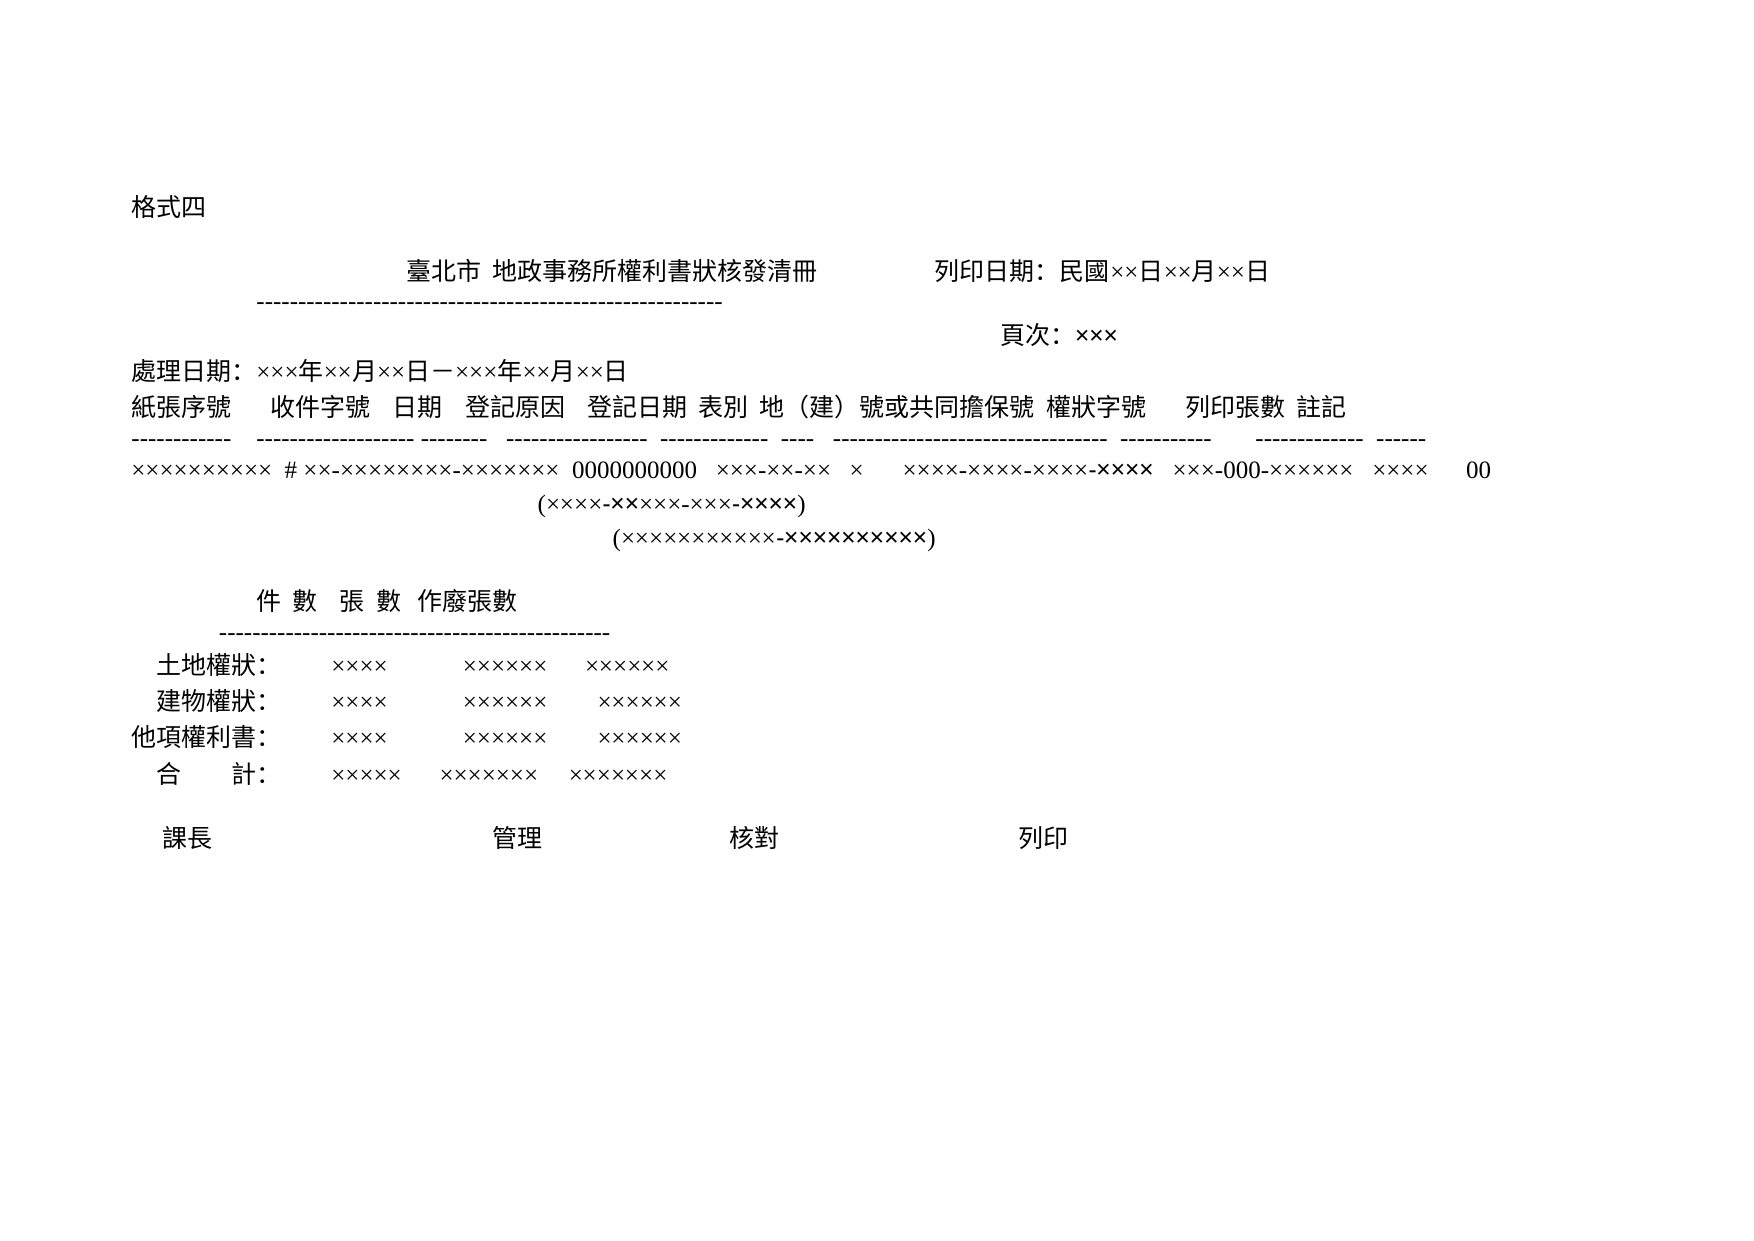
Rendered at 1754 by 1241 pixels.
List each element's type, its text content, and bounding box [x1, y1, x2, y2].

text 件 數 張 數 作廢張數 [131, 581, 1604, 618]
text 紙張序號 收件字號 日期 登記原因 登記日期 表別 地（建）號或共同擔保號 權狀字號 列印張數 註記 [131, 388, 1604, 424]
text 頁次：××× [131, 315, 1604, 351]
text 處理日期：×××年××月××日－×××年××月××日 [131, 351, 1604, 388]
text (××××-×××××-×××-××××) [131, 486, 1604, 520]
text -------------------------------------------------------- [131, 287, 1604, 315]
text 格式四 [131, 187, 1604, 223]
text ----------------------------------------------- [131, 618, 1604, 645]
text 土地權狀： ×××× ×××××× ×××××× [131, 645, 1604, 682]
text ×××××××××× # ××-××××××××-××××××× 0000000000 ×××-××-×× × ××××-××××-××××-×××× ×××-000-×××××× ×××× 00 [131, 452, 1604, 486]
text 合 計： ××××× ××××××× ××××××× [131, 754, 1604, 790]
text ------------ ------------------- -------- ----------------- ------------- ---- --------------------------------- ----------- ------------- ------ [131, 424, 1604, 452]
text 建物權狀： ×××× ×××××× ×××××× [131, 682, 1604, 718]
text 他項權利書： ×××× ×××××× ×××××× [131, 718, 1604, 754]
text 臺北市 地政事務所權利書狀核發清冊 列印日期：民國××日××月××日 [131, 251, 1604, 287]
text (×××××××××××-××××××××××) [131, 520, 1604, 554]
text 課長 管理 核對 列印 [131, 818, 1604, 854]
